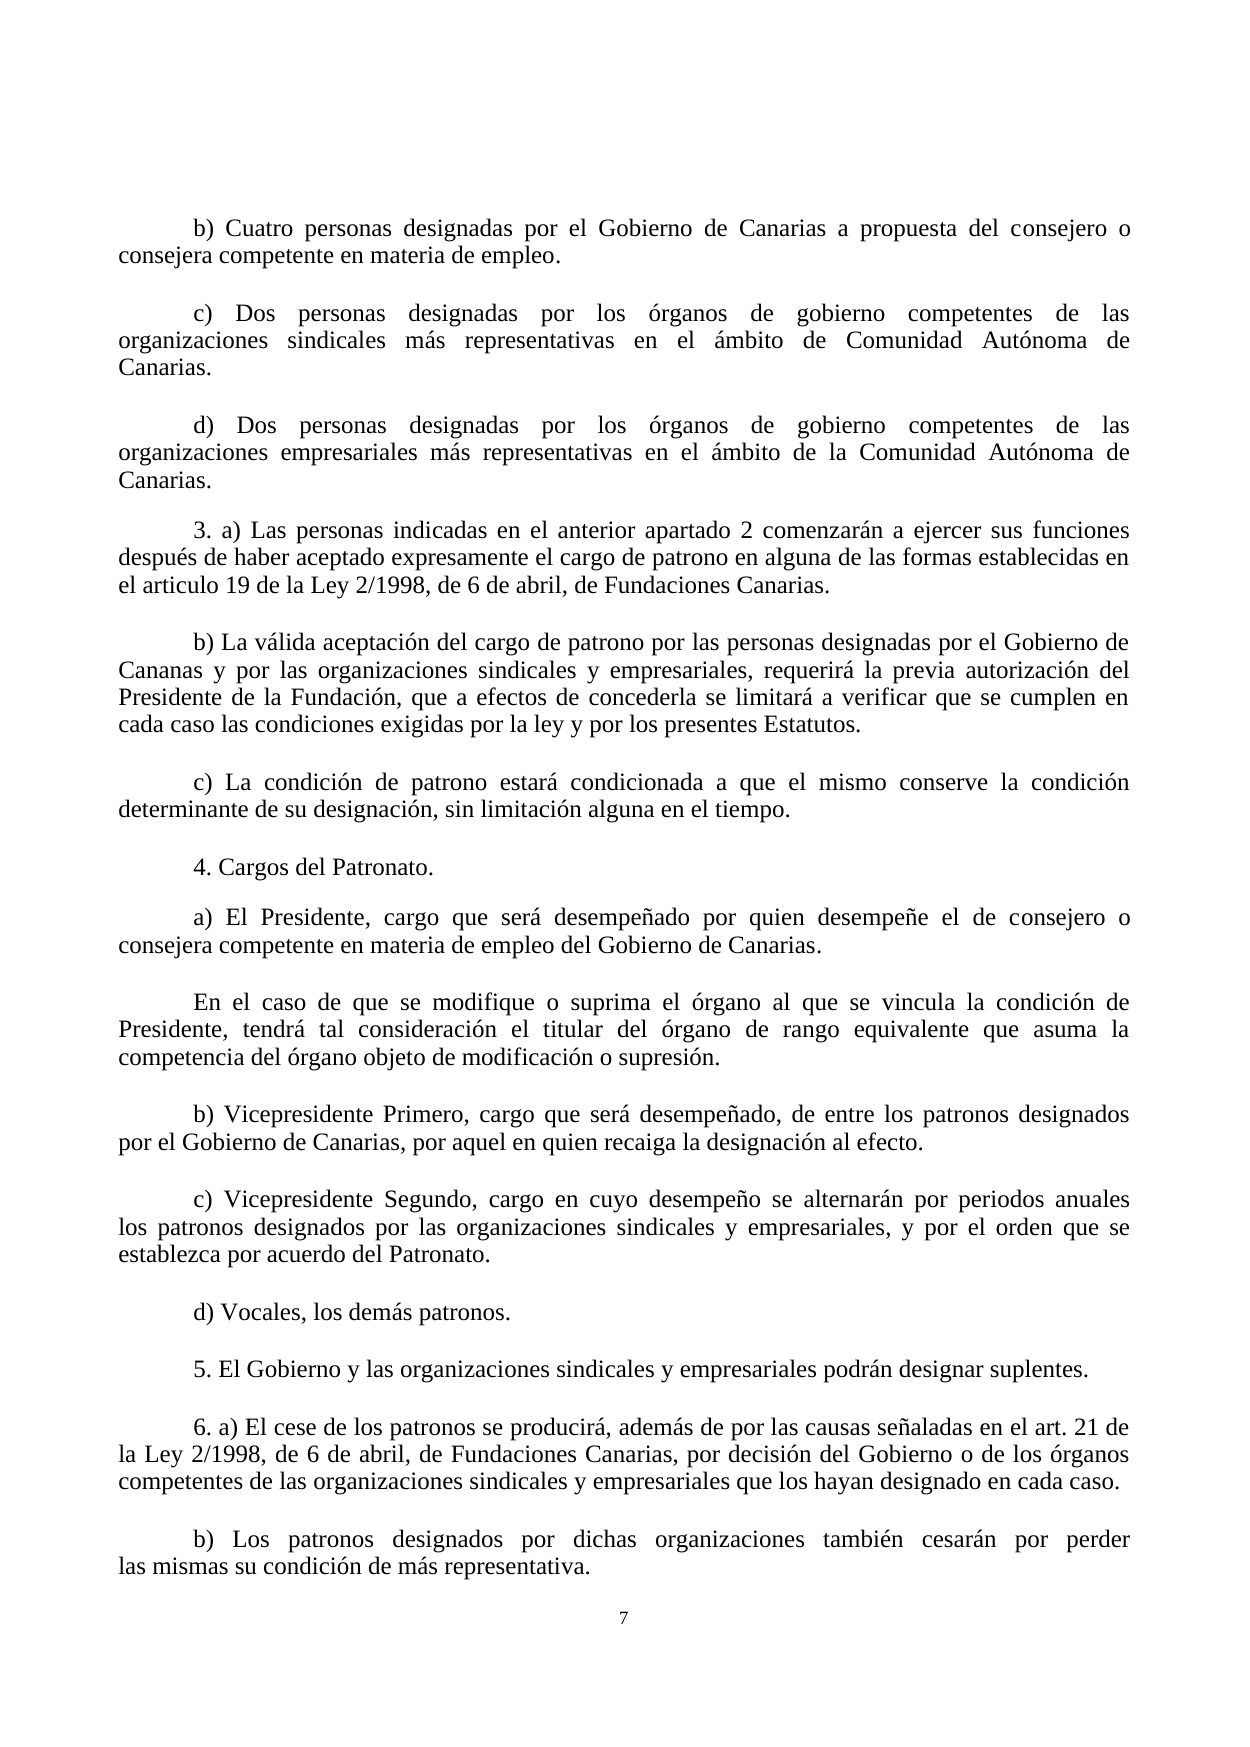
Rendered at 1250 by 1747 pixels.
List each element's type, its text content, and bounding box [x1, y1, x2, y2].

text 3. a) Las personas indicadas en el anterior apartado 2 comenzarán a ejercer sus funciones después de haber aceptado expresamente el cargo de patrono en alguna de las formas establecidas en el articulo 19 de la Ley 2/1998, de 6 de abril, de Fundaciones Canarias. [118, 515, 1131, 599]
text En el caso de que se modifique o suprima el órgano al que se vincula la condición de Presidente, tendrá tal consideración el titular del órgano de rango equivalente que asuma la competencia del órgano objeto de modificación o supresión. [118, 987, 1131, 1071]
text d) Dos personas designadas por los órganos de gobierno competentes de las organizaciones empresariales más representativas en el ámbito de la Comunidad Autónoma de Canarias. [118, 410, 1131, 493]
text c) La condición de patrono estará condicionada a que el mismo conserve la condición determinante de su designación, sin limitación alguna en el tiempo. [118, 767, 1131, 823]
text b) Los patronos designados por dichas organizaciones también cesarán por perder las mismas su condición de más representativa. [118, 1524, 1131, 1580]
text a) El Presidente, cargo que será desempeñado por quien desempeñe el de consejero o consejera competente en materia de empleo del Gobierno de Canarias. [118, 902, 1131, 958]
text c) Dos personas designadas por los órganos de gobierno competentes de las organizaciones sindicales más representativas en el ámbito de Comunidad Autónoma de Canarias. [118, 298, 1131, 381]
text b) La válida aceptación del cargo de patrono por las personas designadas por el Gobierno de Cananas y por las organizaciones sindicales y empresariales, requerirá la previa autorización del Presidente de la Fundación, que a efectos de concederla se limitará a verificar que se cumplen en cada caso las condiciones exigidas por la ley y por los presentes Estatutos. [118, 627, 1131, 738]
text b) Cuatro personas designadas por el Gobierno de Canarias a propuesta del consejero o consejera competente en materia de empleo. [118, 213, 1131, 269]
text 4. Cargos del Patronato. [118, 852, 1131, 881]
text 6. a) El cese de los patronos se producirá, además de por las causas señaladas en el art. 21 de la Ley 2/1998, de 6 de abril, de Fundaciones Canarias, por decisión del Gobierno o de los órganos competentes de las organizaciones sindicales y empresariales que los hayan designado en cada caso. [118, 1412, 1131, 1495]
text c) Vicepresidente Segundo, cargo en cuyo desempeño se alternarán por periodos anuales los patronos designados por las organizaciones sindicales y empresariales, y por el orden que se establezca por acuerdo del Patronato. [118, 1184, 1131, 1268]
text d) Vocales, los demás patronos. [118, 1297, 1131, 1325]
text b) Vicepresidente Primero, cargo que será desempeñado, de entre los patronos designados por el Gobierno de Canarias, por aquel en quien recaiga la designación al efecto. [118, 1099, 1131, 1156]
text 5. El Gobierno y las organizaciones sindicales y empresariales podrán designar suplentes. [118, 1354, 1131, 1383]
